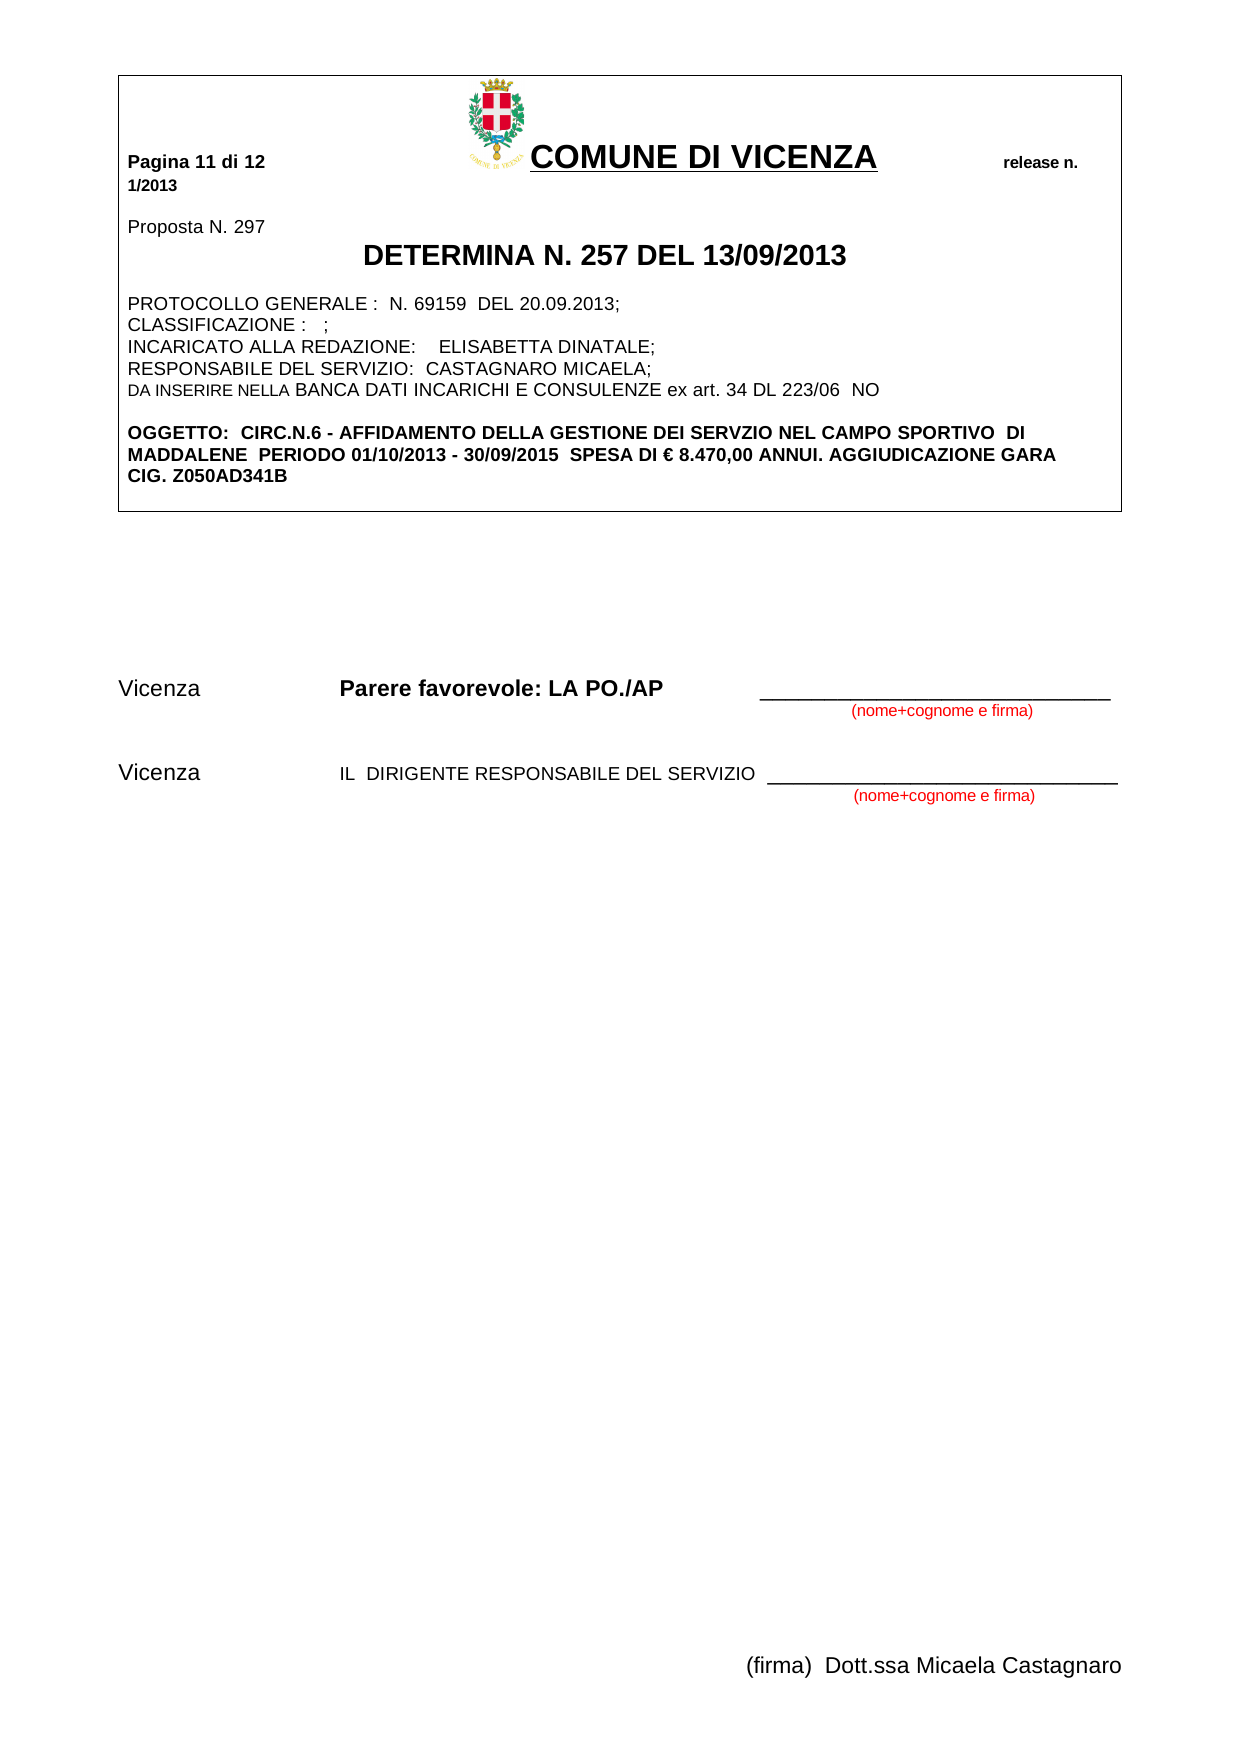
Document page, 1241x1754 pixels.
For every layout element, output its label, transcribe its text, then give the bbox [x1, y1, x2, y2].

text Vicenza IL DIRIGENTE RESPONSABILE DEL SERVIZIO ___________________________ [118, 758, 1122, 785]
text (nome+cognome e firma) [118, 701, 1122, 720]
text Vicenza Parere favorevole: LA PO./AP ___________________________ [118, 674, 1122, 701]
picture [468, 78, 525, 169]
text (nome+cognome e firma) [118, 785, 1122, 804]
